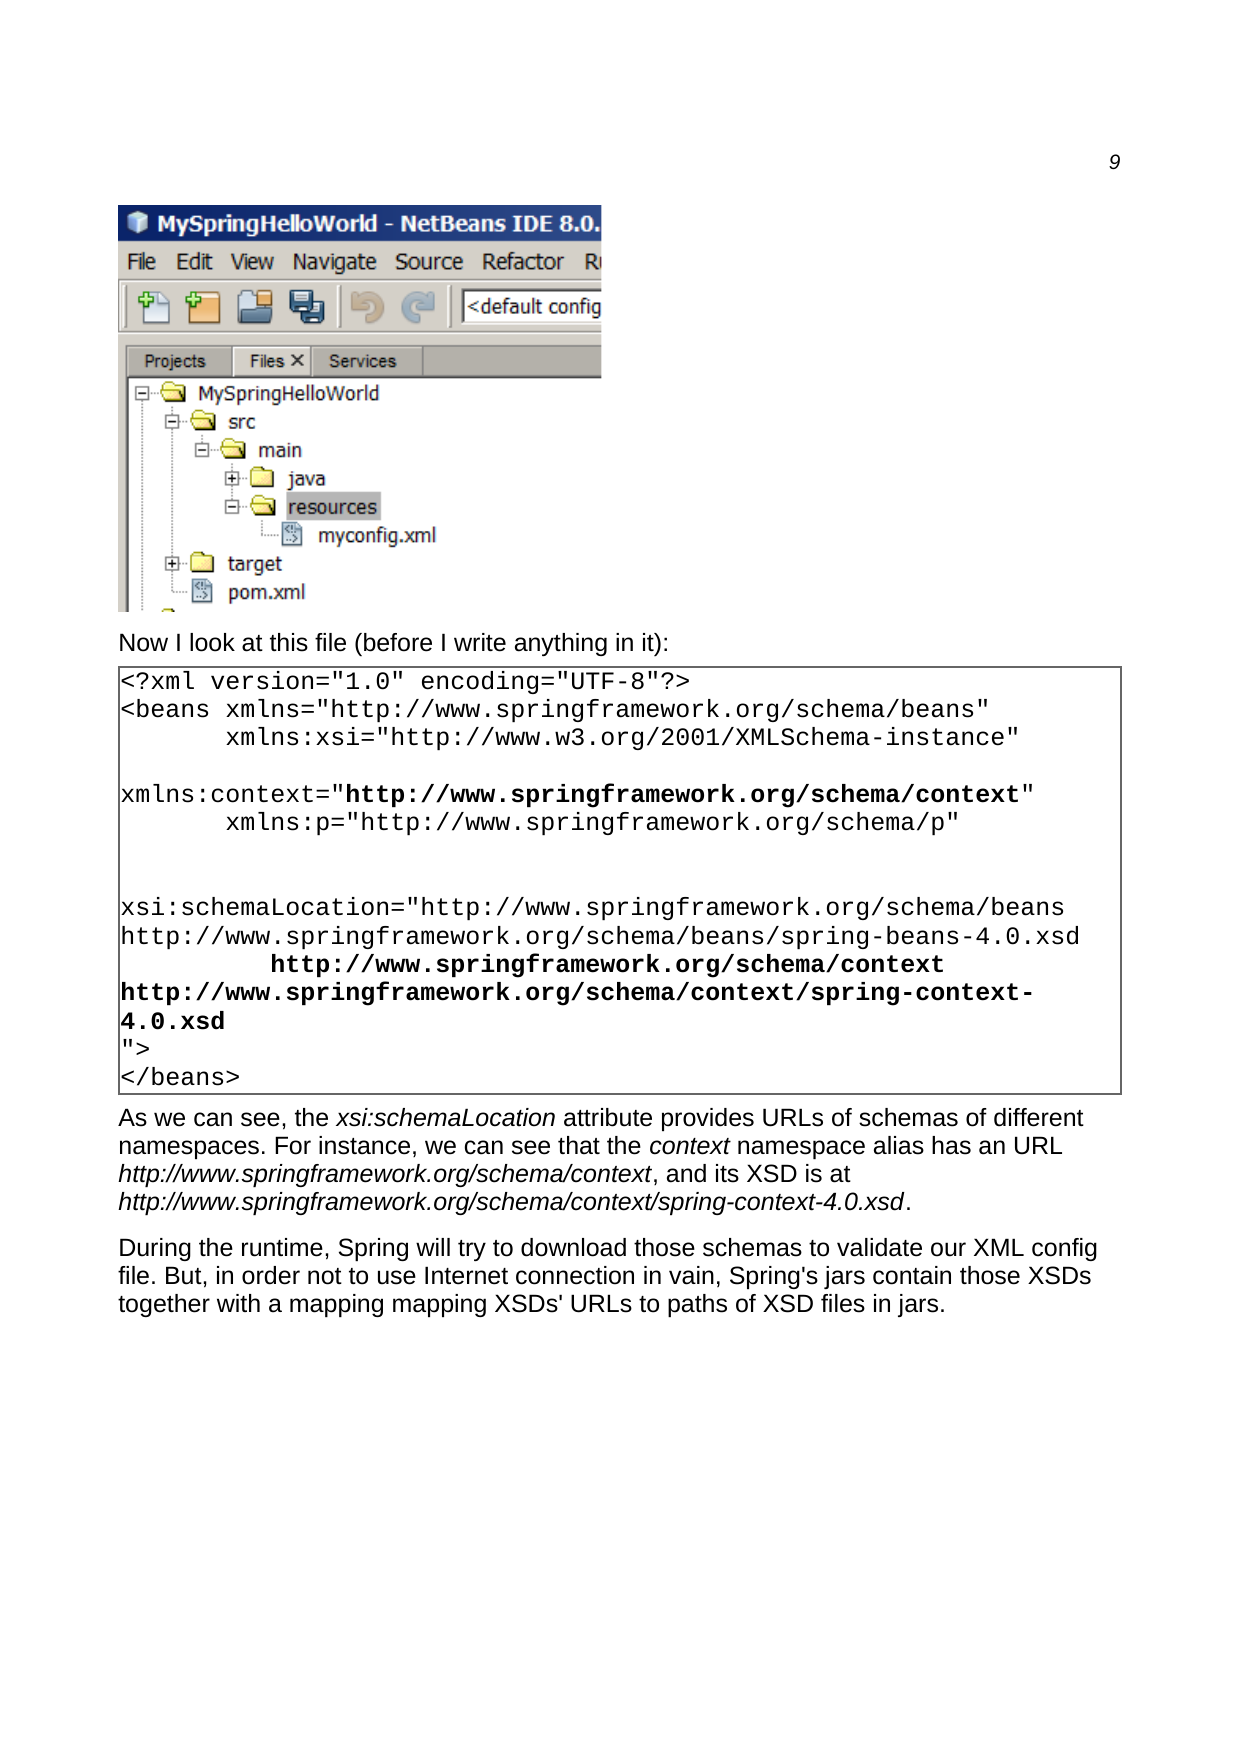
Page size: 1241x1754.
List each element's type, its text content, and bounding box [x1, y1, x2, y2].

picture [118, 205, 602, 612]
text xsi:schemaLocation="http://www.springframework.org/schema/beans http://www.springframework.org/schema/beans/spring-beans-4.0.xsd [120, 864, 1120, 949]
text xmlns:p="http://www.springframework.org/schema/p" [120, 808, 1120, 838]
text </beans> [120, 1063, 1120, 1093]
text xmlns:context="http://www.springframework.org/schema/context" [120, 751, 1120, 808]
text Now I look at this file (before I write anything in it): [118, 629, 1122, 657]
text <?xml version="1.0" encoding="UTF-8"?> [120, 668, 1120, 694]
text <beans xmlns="http://www.springframework.org/schema/beans" [120, 694, 1120, 723]
text During the runtime, Spring will try to download those schemas to validate our XML config file. But, in order not to use Internet connection in vain, Spring's jars contain those XSDs together with a mapping mapping XSDs' URLs to paths of XSD files in jars. [118, 1234, 1122, 1318]
text As we can see, the xsi:schemaLocation attribute provides URLs of schemas of different namespaces. For instance, we can see that the context namespace alias has an URL http://www.springframework.org/schema/context, and its XSD is at http://www.springframework.org/schema/context/spring-context-4.0.xsd. [118, 1104, 1122, 1216]
text http://www.springframework.org/schema/context http://www.springframework.org/schema/context/spring-context-4.0.xsd [120, 949, 1120, 1034]
text "> [120, 1034, 1120, 1063]
text xmlns:xsi="http://www.w3.org/2001/XMLSchema-instance" [120, 723, 1120, 751]
